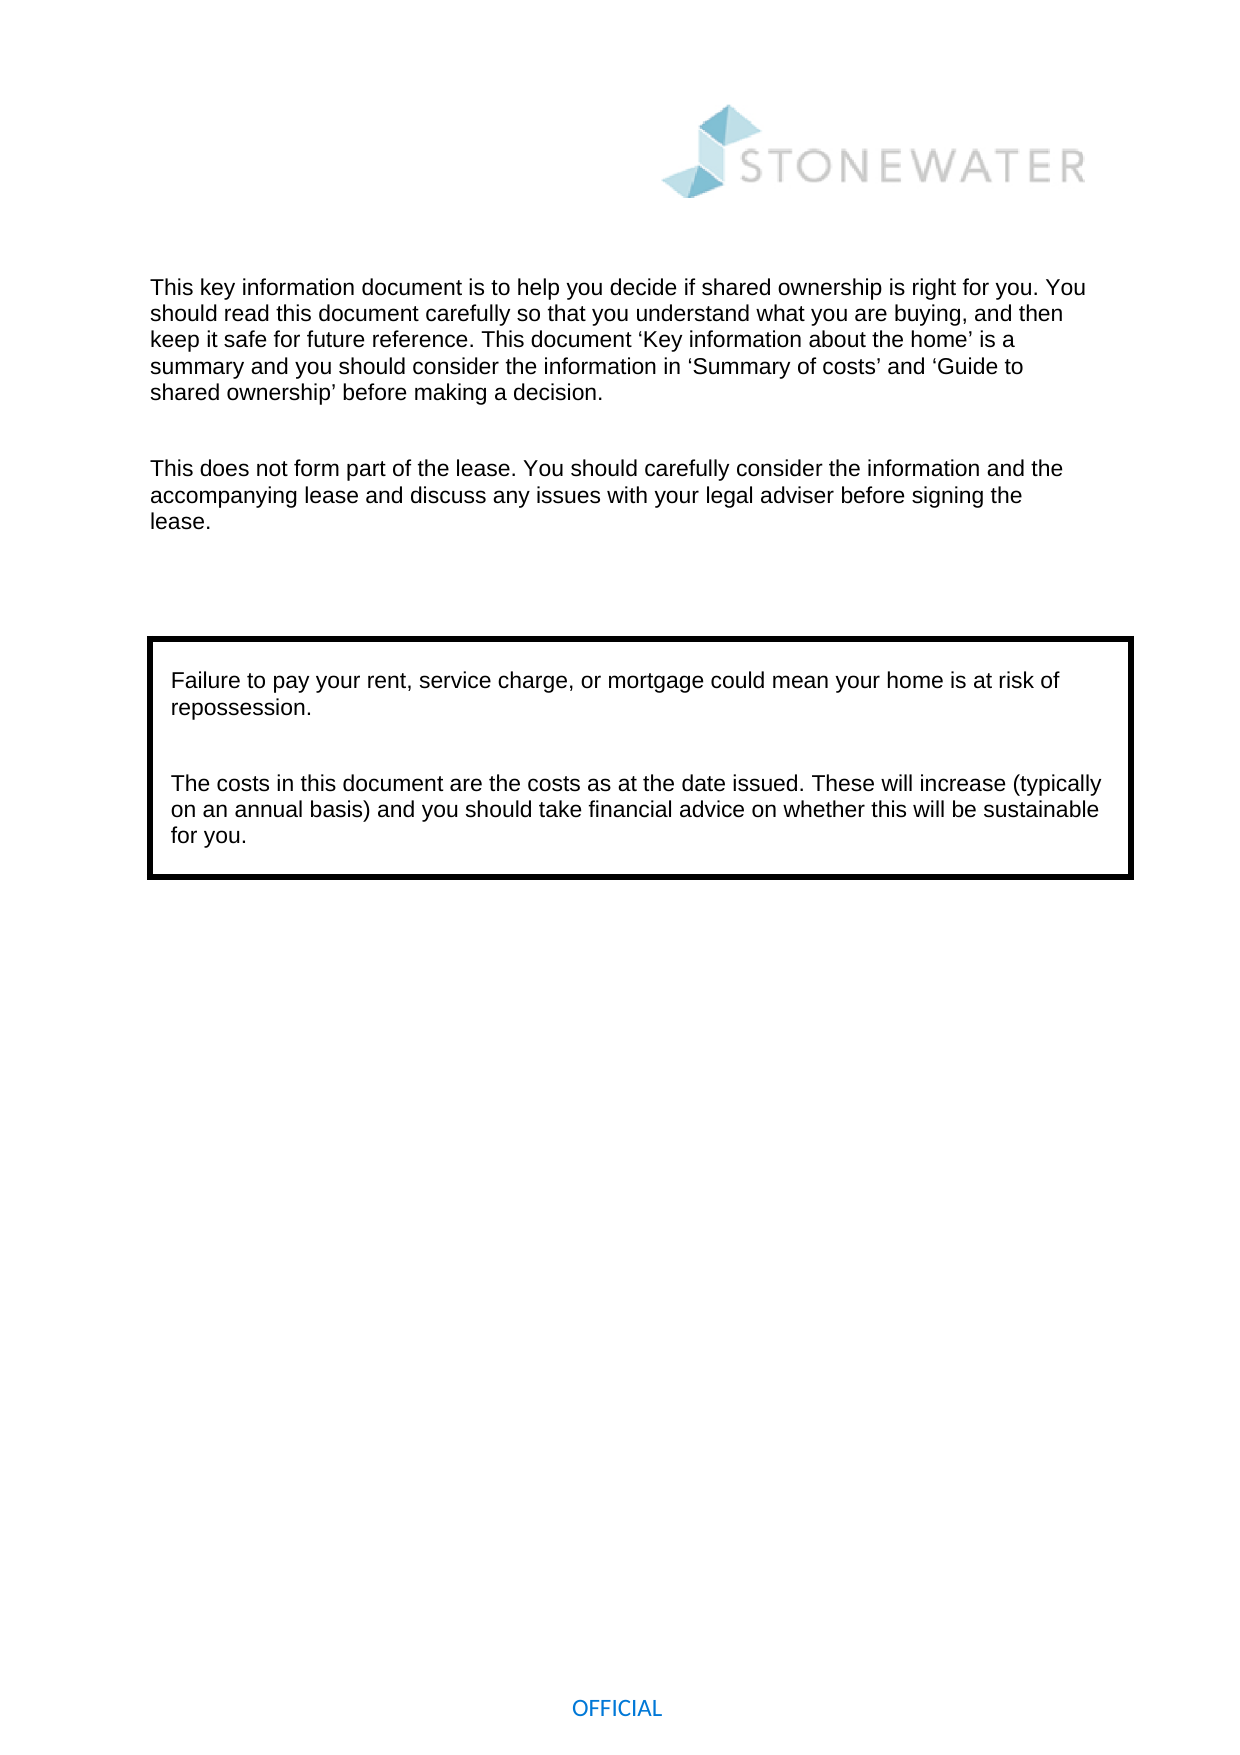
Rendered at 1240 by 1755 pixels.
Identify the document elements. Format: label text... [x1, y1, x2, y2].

text This does not form part of the lease. You should carefully consider the information and the accompanying lease and discuss any issues with your legal adviser before signing the lease. [150, 455, 1089, 534]
text This key information document is to help you decide if shared ownership is right for you. You should read this document carefully so that you understand what you are buying, and then keep it safe for future reference. This document ‘Key information about the home’ is a summary and you should consider the information in ‘Summary of costs’ and ‘Guide to shared ownership’ before making a decision. [150, 274, 1089, 405]
table_header Failure to pay your rent, service charge, or mortgage could mean your home is at risk of repossession. The costs in this document are the costs as at the date issued. These will increase (typically on an annual basis) and you should take financial advice on whether this will be sustainable for you. [153, 642, 1128, 874]
